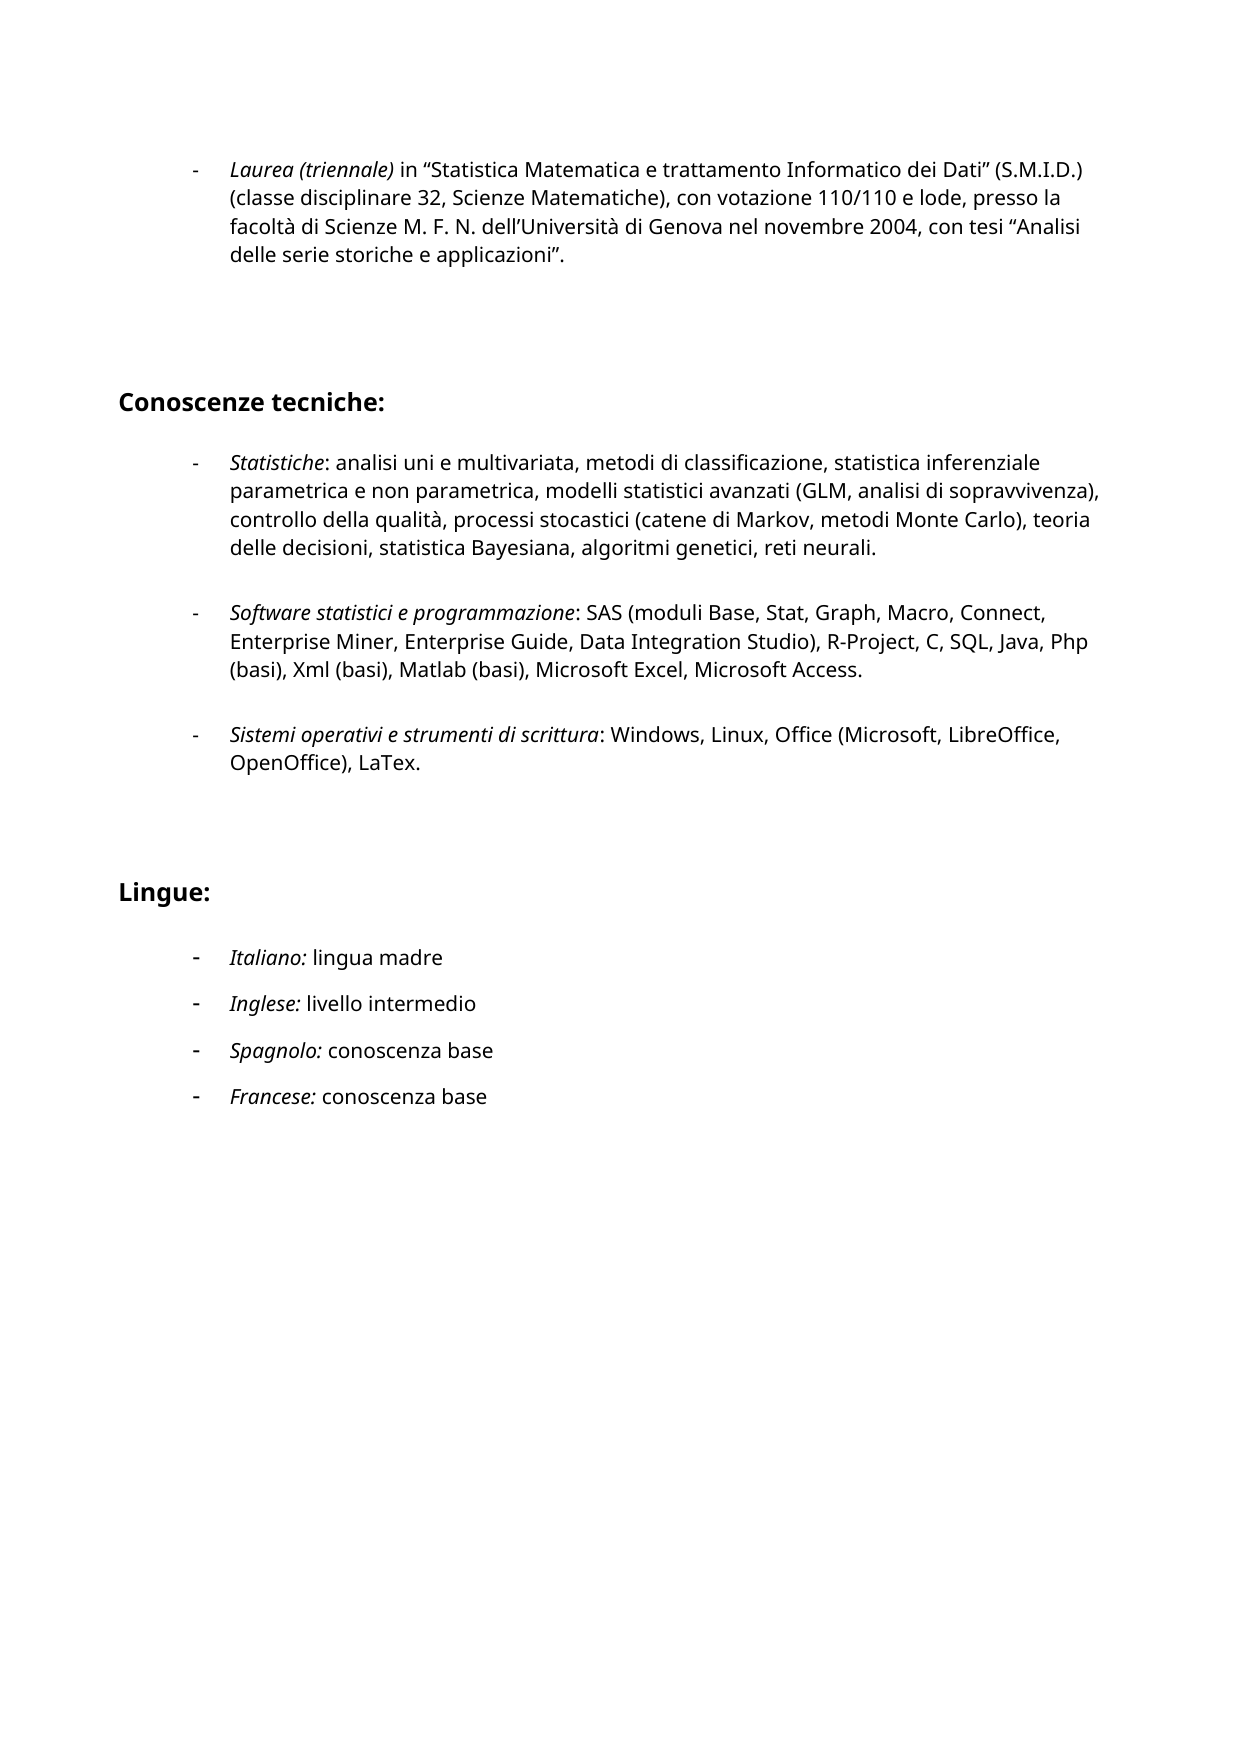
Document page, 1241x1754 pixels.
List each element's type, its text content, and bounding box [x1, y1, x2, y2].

list Sistemi operativi e strumenti di scrittura: Windows, Linux, Office (Microsoft, LibreOffice, OpenOffice), LaTex. [192, 720, 1122, 777]
list Laurea (triennale) in “Statistica Matematica e trattamento Informatico dei Dati” (S.M.I.D.) (classe disciplinare 32, Scienze Matematiche), con votazione 110/110 e lode, presso la facoltà di Scienze M. F. N. dell’Università di Genova nel novembre 2004, con tesi “Analisi delle serie storiche e applicazioni”. [192, 155, 1122, 269]
list Italiano: lingua madre [192, 938, 1122, 972]
list Spagnolo: conoscenza base [192, 1031, 1122, 1065]
list Inglese: livello intermedio [192, 985, 1122, 1019]
list Francese: conoscenza base [192, 1078, 1122, 1112]
text Conoscenze tecniche: [118, 384, 1122, 419]
list Statistiche: analisi uni e multivariata, metodi di classificazione, statistica inferenziale parametrica e non parametrica, modelli statistici avanzati (GLM, analisi di sopravvivenza), controllo della qualità, processi stocastici (catene di Markov, metodi Monte Carlo), teoria delle decisioni, statistica Bayesiana, algoritmi genetici, reti neurali. [192, 448, 1122, 562]
text Lingue: [118, 874, 1122, 909]
list Software statistici e programmazione: SAS (moduli Base, Stat, Graph, Macro, Connect, Enterprise Miner, Enterprise Guide, Data Integration Studio), R-Project, C, SQL, Java, Php (basi), Xml (basi), Matlab (basi), Microsoft Excel, Microsoft Access. [192, 598, 1122, 684]
